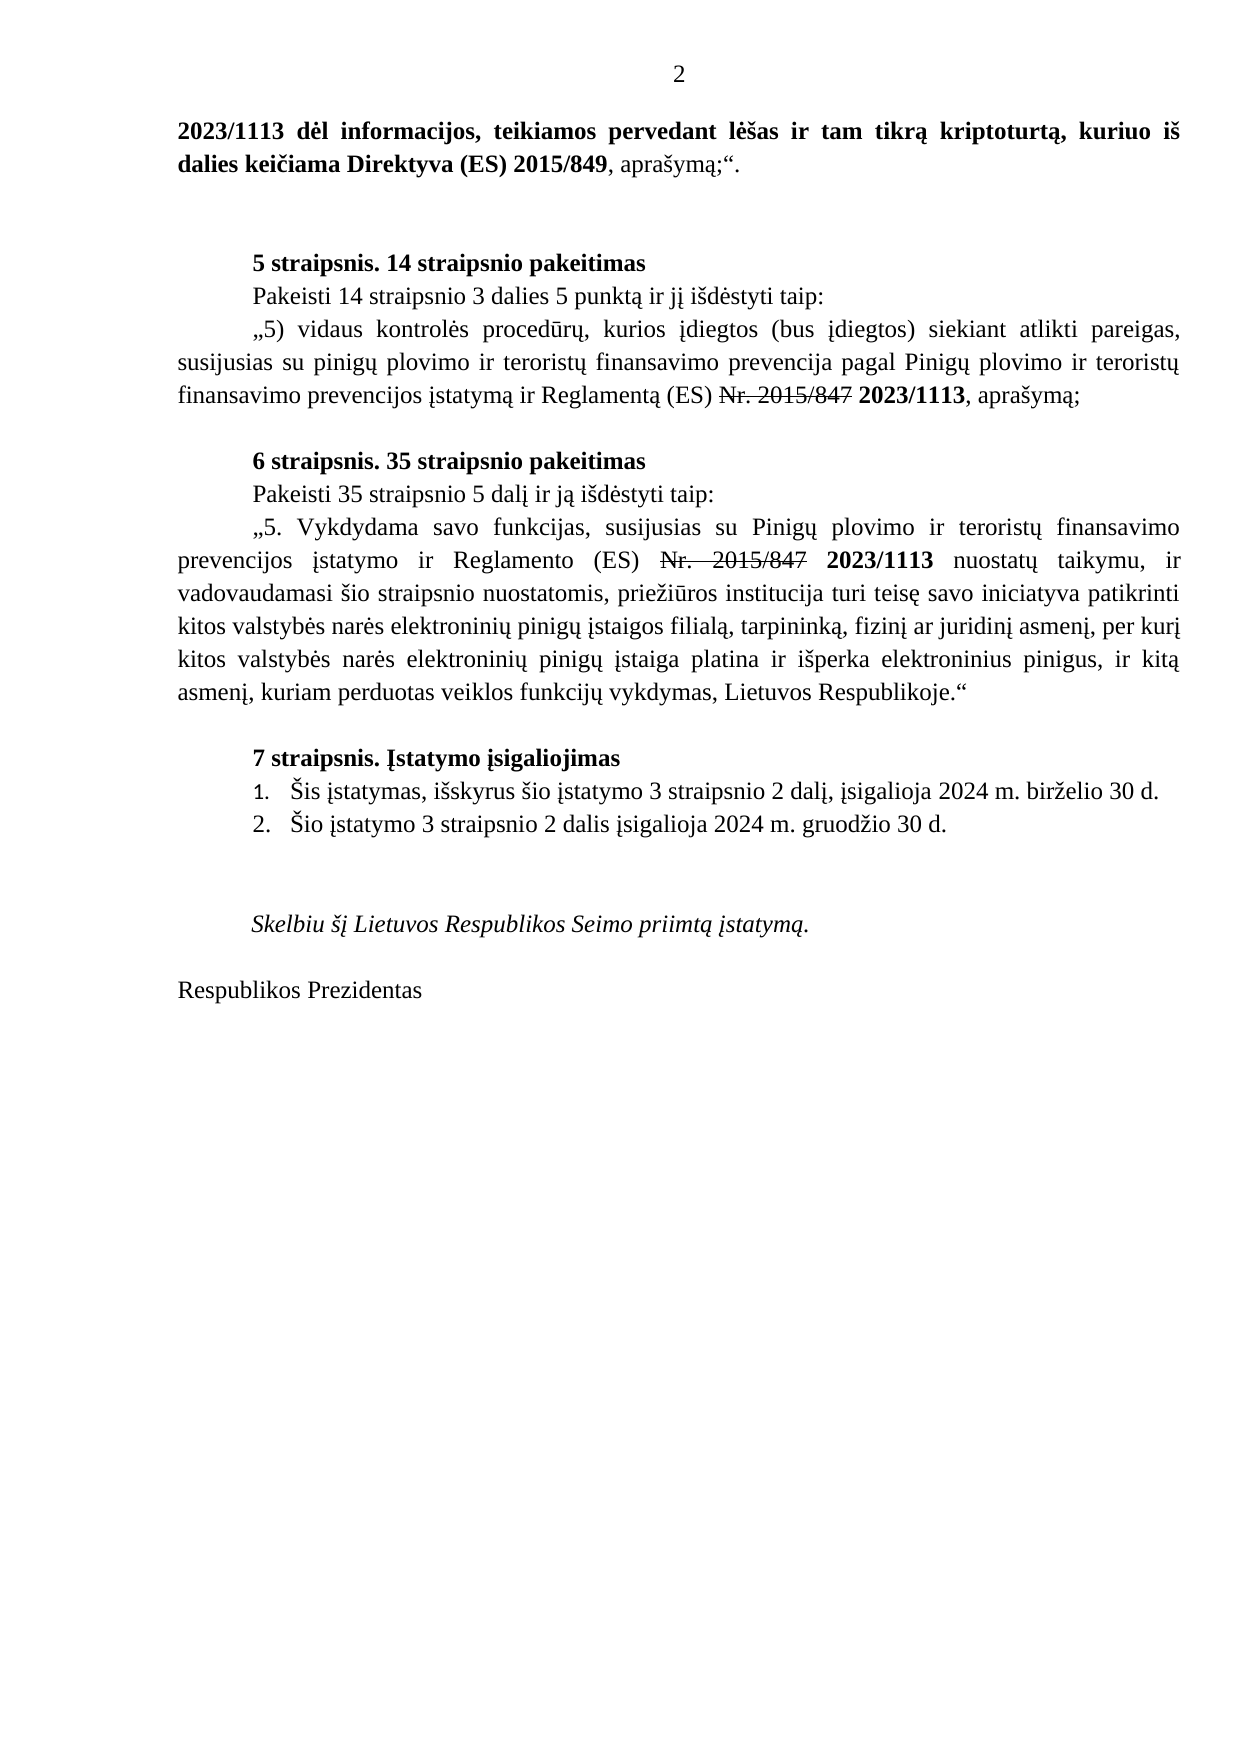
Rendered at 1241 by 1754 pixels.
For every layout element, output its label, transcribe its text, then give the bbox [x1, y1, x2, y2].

text 6 straipsnis. 35 straipsnio pakeitimas [177, 446, 1181, 475]
text 2023/1113 dėl informacijos, teikiamos pervedant lėšas ir tam tikrą kriptoturtą, kuriuo iš dalies keičiama Direktyva (ES) 2015/849, aprašymą;“. [177, 116, 1181, 178]
text „5) vidaus kontrolės procedūrų, kurios įdiegtos (bus įdiegtos) siekiant atlikti pareigas, susijusias su pinigų plovimo ir teroristų finansavimo prevencija pagal Pinigų plovimo ir teroristų finansavimo prevencijos įstatymą ir Reglamentą (ES) Nr. 2015/847 2023/1113, aprašymą; [177, 314, 1181, 409]
list Šis įstatymas, išskyrus šio įstatymo 3 straipsnio 2 dalį, įsigalioja 2024 m. birželio 30 d. [252, 776, 1181, 805]
text 7 straipsnis. Įstatymo įsigaliojimas [177, 743, 1181, 772]
list Šio įstatymo 3 straipsnio 2 dalis įsigalioja 2024 m. gruodžio 30 d. [252, 809, 1181, 838]
text 5 straipsnis. 14 straipsnio pakeitimas [177, 248, 1181, 277]
text „5. Vykdydama savo funkcijas, susijusias su Pinigų plovimo ir teroristų finansavimo prevencijos įstatymo ir Reglamento (ES) Nr. 2015/847 2023/1113 nuostatų taikymu, ir vadovaudamasi šio straipsnio nuostatomis, priežiūros institucija turi teisę savo iniciatyva patikrinti kitos valstybės narės elektroninių pinigų įstaigos filialą, tarpininką, fizinį ar juridinį asmenį, per kurį kitos valstybės narės elektroninių pinigų įstaiga platina ir išperka elektroninius pinigus, ir kitą asmenį, kuriam perduotas veiklos funkcijų vykdymas, Lietuvos Respublikoje.“ [177, 512, 1181, 706]
text Pakeisti 14 straipsnio 3 dalies 5 punktą ir jį išdėstyti taip: [177, 281, 1181, 310]
list Pakeisti 35 straipsnio 5 dalį ir ją išdėstyti taip: [177, 479, 1181, 508]
text Skelbiu šį Lietuvos Respublikos Seimo priimtą įstatymą. [177, 909, 1181, 937]
text Respublikos Prezidentas [177, 975, 1181, 1003]
